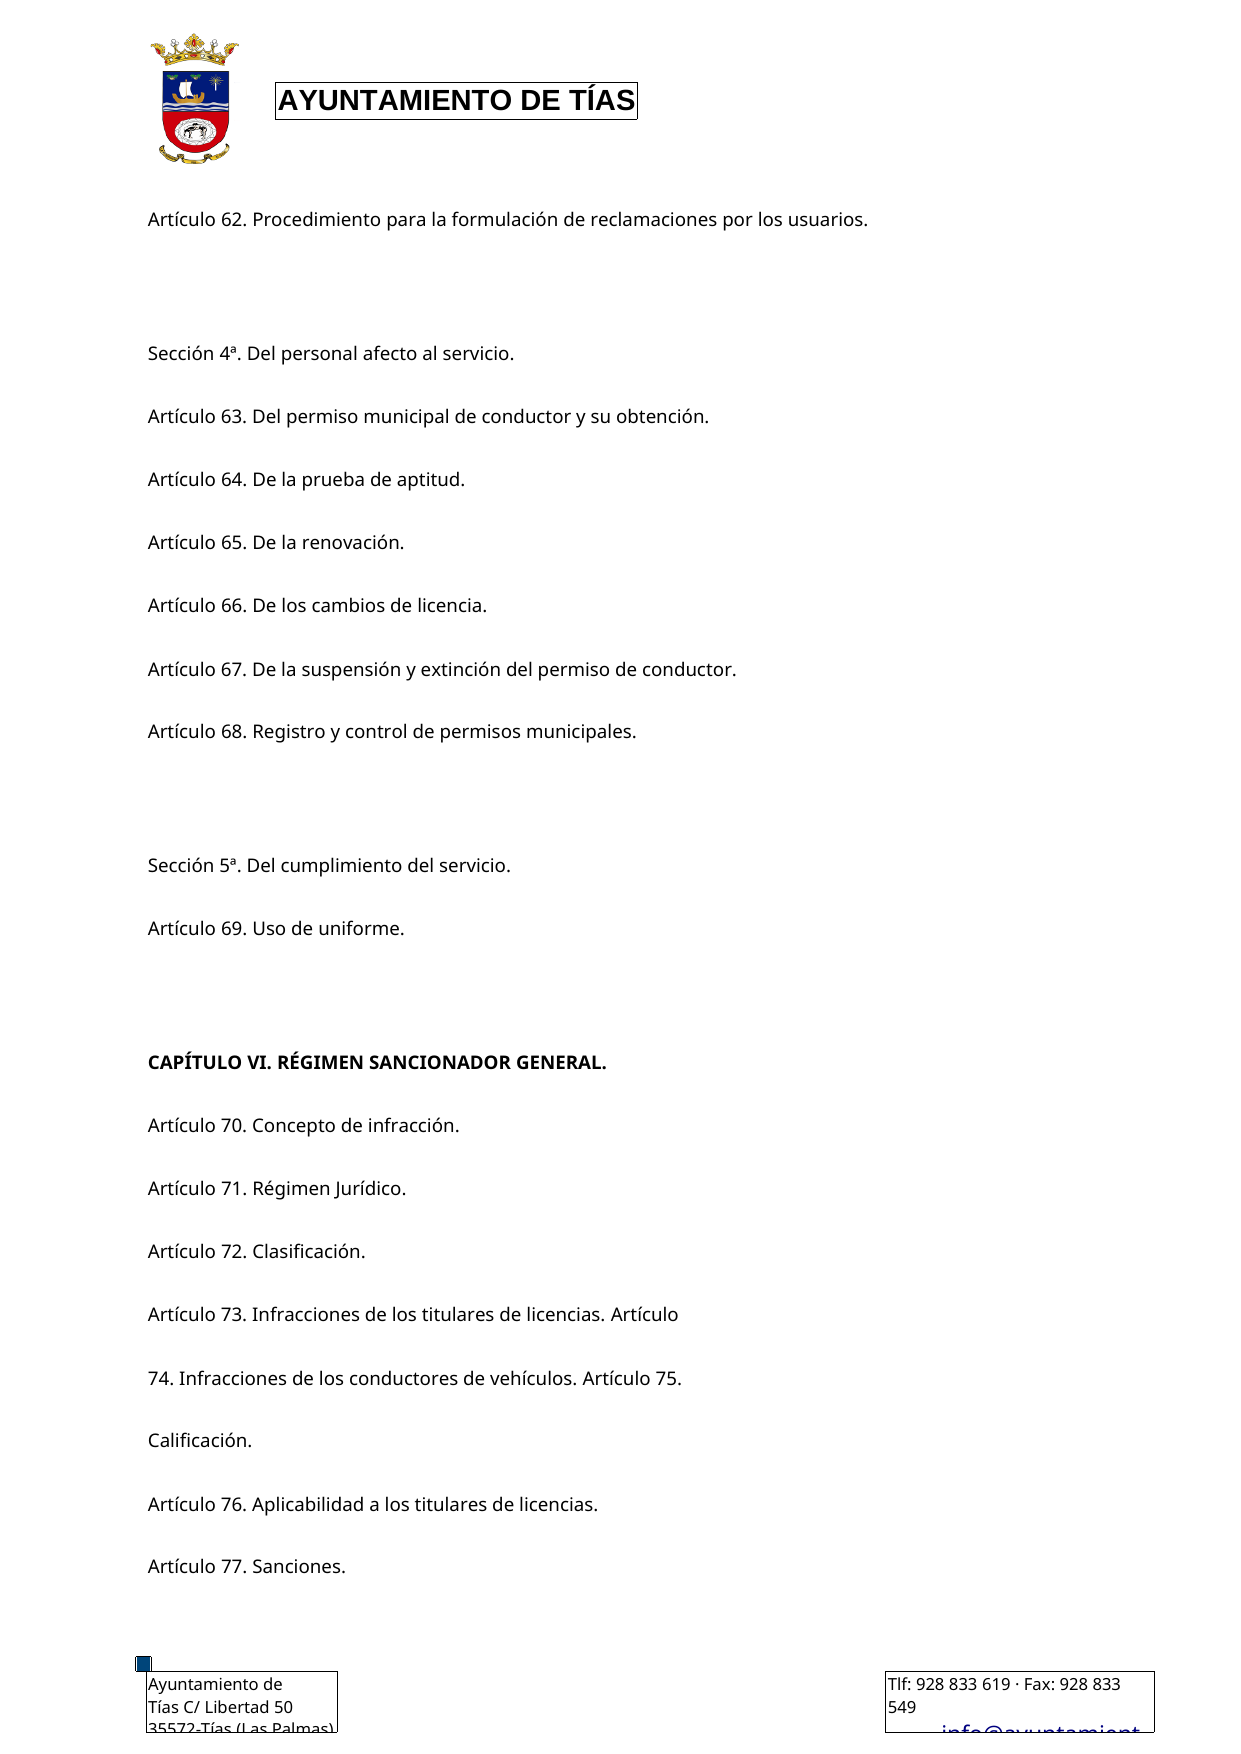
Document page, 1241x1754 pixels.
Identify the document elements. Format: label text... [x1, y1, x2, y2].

subtitle CAPÍTULO VI. RÉGIMEN SANCIONADOR GENERAL. [148, 1049, 1163, 1075]
text Artículo 70. Concepto de infracción. Artículo 71. Régimen Jurídico. [148, 1113, 486, 1201]
text Artículo 63. Del permiso municipal de conductor y su obtención. Artículo 64. De la prueba de aptitud. [148, 403, 754, 492]
text Artículo 62. Procedimiento para la formulación de reclamaciones por los usuarios. [148, 206, 1163, 232]
text Artículo 67. De la suspensión y extinción del permiso de conductor. Artículo 68. Registro y control de permisos municipales. [148, 656, 786, 744]
text Artículo 76. Aplicabilidad a los titulares de licencias. Artículo 77. Sanciones. [148, 1491, 639, 1579]
text Sección 4ª. Del personal afecto al servicio. [148, 340, 1163, 366]
text Sección 5ª. Del cumplimiento del servicio. Artículo 69. Uso de uniforme. [148, 853, 547, 941]
text Artículo 66. De los cambios de licencia. [148, 593, 1163, 618]
text Artículo 72. Clasificación. [148, 1239, 1163, 1264]
text Artículo 65. De la renovación. [148, 529, 1163, 555]
text Artículo 73. Infracciones de los titulares de licencias. Artículo 74. Infracciones de los conductores de vehículos. Artículo 75. Calificación. [148, 1302, 692, 1453]
